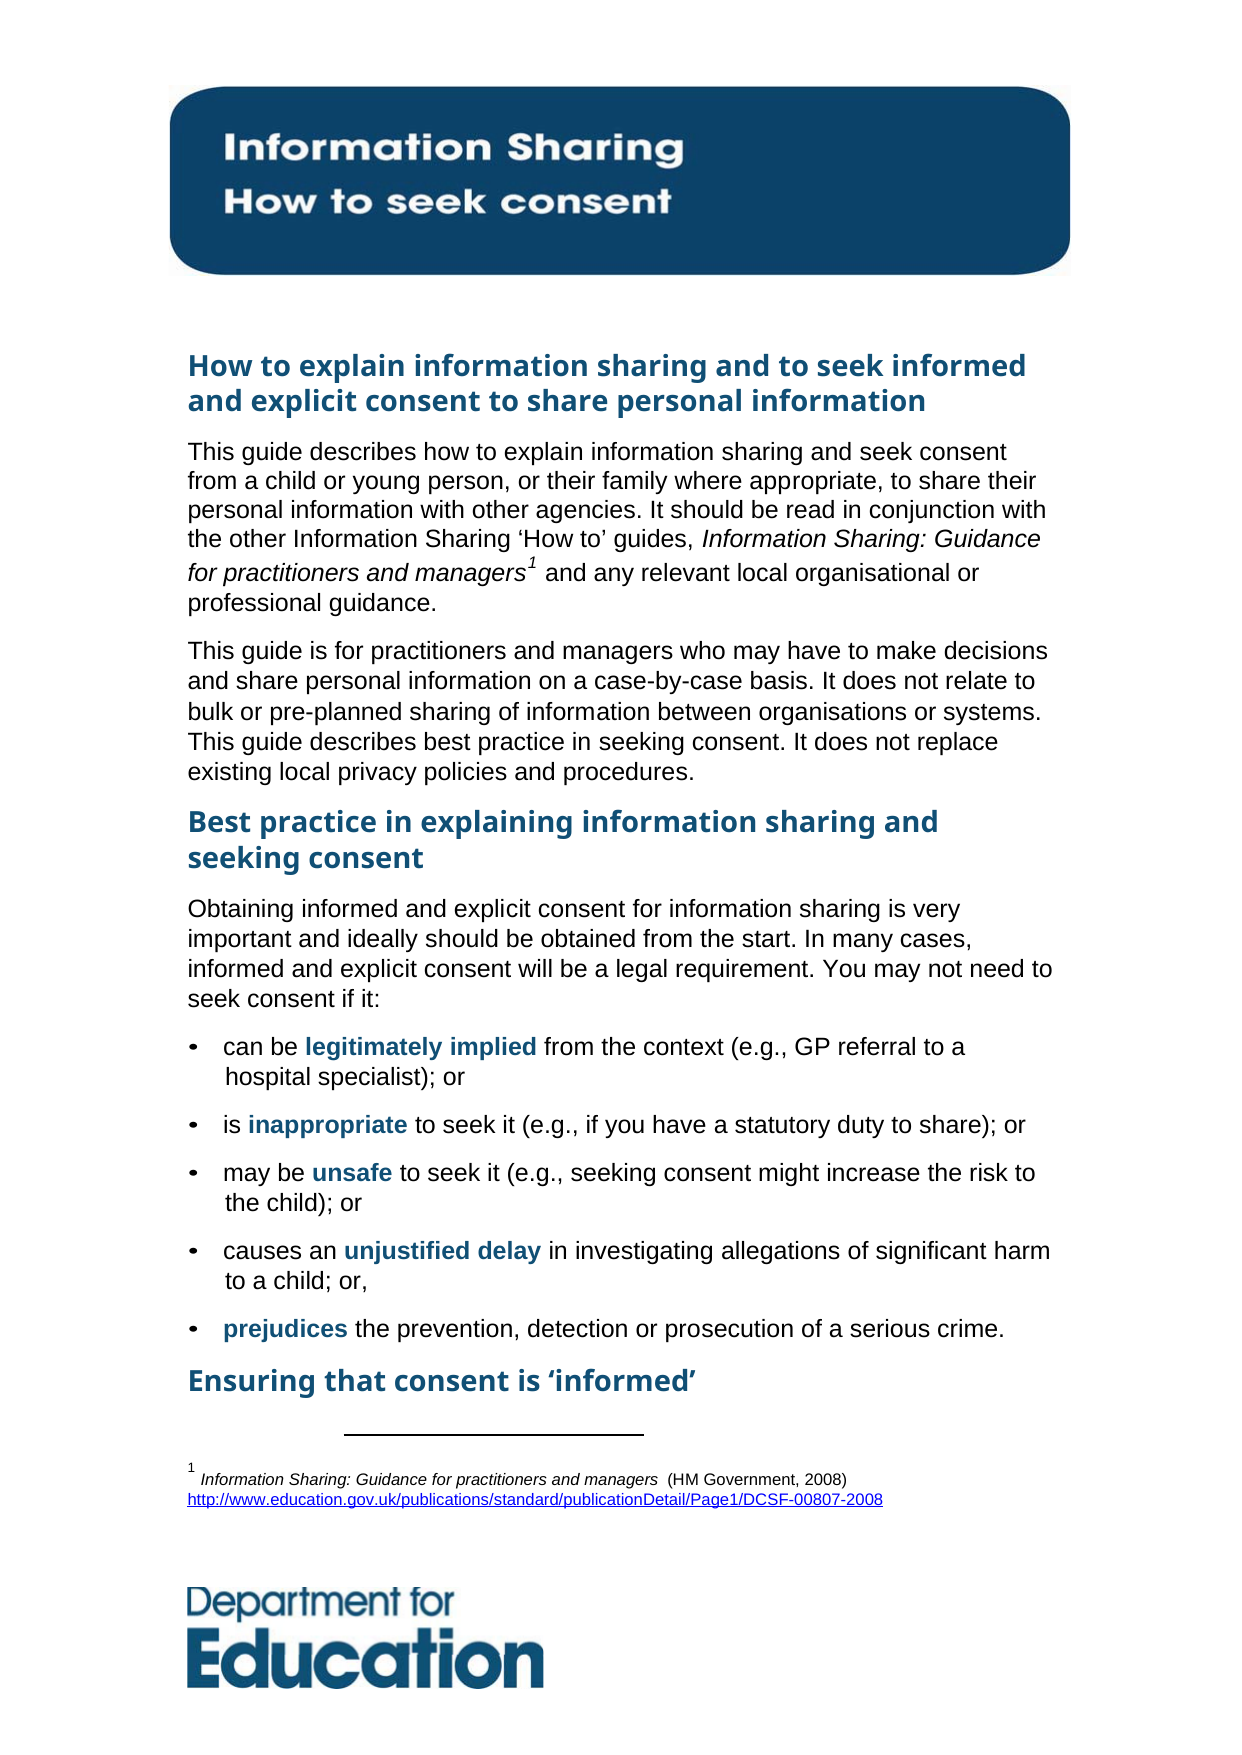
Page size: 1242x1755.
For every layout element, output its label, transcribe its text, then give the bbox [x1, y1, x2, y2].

text • prejudices the prevention, detection or prosecution of a serious crime. [187, 1314, 1083, 1343]
text http://www.education.gov.uk/publications/standard/publicationDetail/Page1/DCSF-00807-2008 [187, 1489, 1083, 1508]
text • can be legitimately implied from the context (e.g., GP referral to a hospital specialist); or [187, 1032, 975, 1091]
text • may be unsafe to seek it (e.g., seeking consent might increase the risk to the child); or [187, 1158, 1046, 1217]
text This guide is for practitioners and managers who may have to make decisions and share personal information on a case-by-case basis. It does not relate to bulk or pre-planned sharing of information between organisations or systems. This guide describes best practice in seeking consent. It does not replace existing local privacy policies and procedures. [187, 636, 1057, 785]
text Ensuring that consent is ‘informed’ [187, 1361, 1083, 1400]
text How to explain information sharing and to seek informed and explicit consent to share personal information [187, 347, 1058, 419]
text 1 Information Sharing: Guidance for practitioners and managers (HM Government, 2008) [187, 1460, 1083, 1488]
text Obtaining informed and explicit consent for information sharing is very important and ideally should be obtained from the start. In many cases, informed and explicit consent will be a legal requirement. You may not need to seek consent if it: [187, 894, 1061, 1013]
text Best practice in explaining information sharing and seeking consent [187, 804, 1032, 875]
text • is inappropriate to seek it (e.g., if you have a statutory duty to share); or [187, 1110, 1083, 1139]
text This guide describes how to explain information sharing and seek consent from a child or young person, or their family where appropriate, to share their personal information with other agencies. It should be read in conjunction with the other Information Sharing ‘How to’ guides, Information Sharing: Guidance for practitioners and managers1 and any relevant local organisational or [187, 437, 1056, 587]
text • causes an unjustified delay in investigating allegations of significant harm to a child; or, [187, 1236, 1060, 1295]
text professional guidance. [187, 588, 1083, 617]
